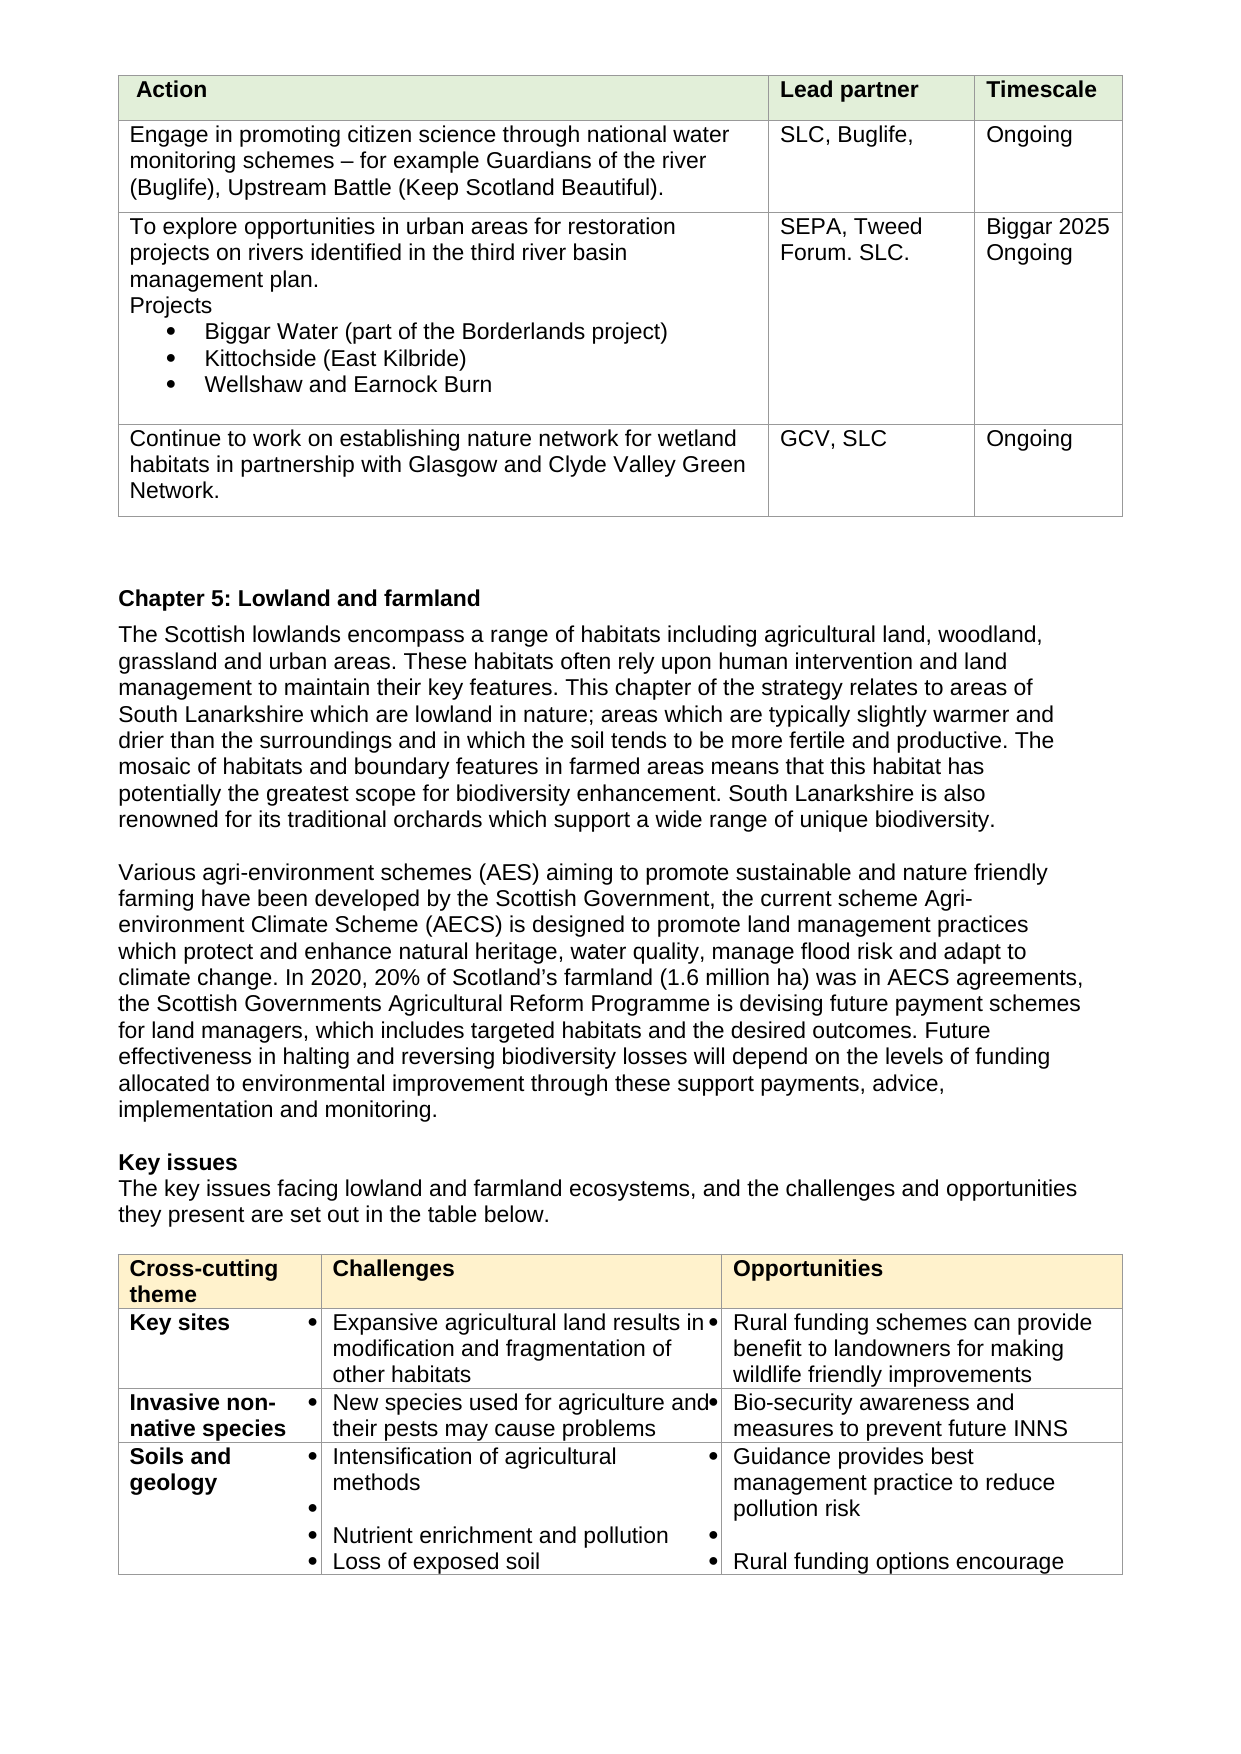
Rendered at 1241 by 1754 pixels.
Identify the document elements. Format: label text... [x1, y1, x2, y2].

table_header Cross-cutting theme [119, 1255, 321, 1308]
table_cell New species used for agriculture and their pests may cause problems [322, 1389, 721, 1442]
table_cell Continue to work on establishing nature network for wetland habitats in partnership with Glasgow and Clyde Valley Green Network. [119, 425, 768, 516]
text Key issues [118, 1148, 1090, 1175]
table_cell Ongoing [975, 121, 1122, 212]
table_cell SEPA, Tweed Forum. SLC. [769, 213, 974, 424]
table_cell Intensification of agricultural methods Nutrient enrichment and pollution Loss of exposed soil Mineral extraction [322, 1443, 721, 1574]
text The key issues facing lowland and farmland ecosystems, and the challenges and opportunities they present are set out in the table below. [118, 1175, 1090, 1228]
table_cell Invasive non-native species [119, 1389, 321, 1442]
table_header Timescale [975, 76, 1122, 120]
subtitle Chapter 5: Lowland and farmland [118, 585, 1090, 611]
table_cell Rural funding schemes can provide benefit to landowners for making wildlife friendly improvements [722, 1309, 1122, 1388]
table_cell Key sites [119, 1309, 321, 1388]
table_cell GCV, SLC [769, 425, 974, 516]
table_cell Expansive agricultural land results in modification and fragmentation of other habitats [322, 1309, 721, 1388]
table_header Action [119, 76, 768, 120]
table_header Challenges [322, 1255, 721, 1308]
table_header Lead partner [769, 76, 974, 120]
table_cell Biggar 2025 Ongoing [975, 213, 1122, 424]
table_cell To explore opportunities in urban areas for restoration projects on rivers identified in the third river basin management plan. Projects Biggar Water (part of the Borderlands project) Kittochside (East Kilbride) Wellshaw and Earnock Burn [119, 213, 768, 424]
table_cell Soils and geology [119, 1443, 321, 1574]
text Various agri-environment schemes (AES) aiming to promote sustainable and nature friendly farming have been developed by the Scottish Government, the current scheme Agri-environment Climate Scheme (AECS) is designed to promote land management practices which protect and enhance natural heritage, water quality, manage flood risk and adapt to climate change. In 2020, 20% of Scotland’s farmland (1.6 million ha) was in AECS agreements, the Scottish Governments Agricultural Reform Programme is devising future payment schemes for land managers, which includes targeted habitats and the desired outcomes. Future effectiveness in halting and reversing biodiversity losses will depend on the levels of funding allocated to environmental improvement through these support payments, advice, implementation and monitoring. [118, 859, 1090, 1122]
table_cell Engage in promoting citizen science through national water monitoring schemes – for example Guardians of the river (Buglife), Upstream Battle (Keep Scotland Beautiful). [119, 121, 768, 212]
table_cell Bio-security awareness and measures to prevent future INNS [722, 1389, 1122, 1442]
text The Scottish lowlands encompass a range of habitats including agricultural land, woodland, grassland and urban areas. These habitats often rely upon human intervention and land management to maintain their key features. This chapter of the strategy relates to areas of South Lanarkshire which are lowland in nature; areas which are typically slightly warmer and drier than the surroundings and in which the soil tends to be more fertile and productive. The mosaic of habitats and boundary features in farmed areas means that this habitat has potentially the greatest scope for biodiversity enhancement. South Lanarkshire is also renowned for its traditional orchards which support a wide range of unique biodiversity. [118, 621, 1090, 832]
table_header Opportunities [722, 1255, 1122, 1308]
table_cell Ongoing [975, 425, 1122, 516]
table_cell SLC, Buglife, [769, 121, 974, 212]
table_cell Guidance provides best management practice to reduce pollution risk Rural funding options encourage [722, 1443, 1122, 1574]
